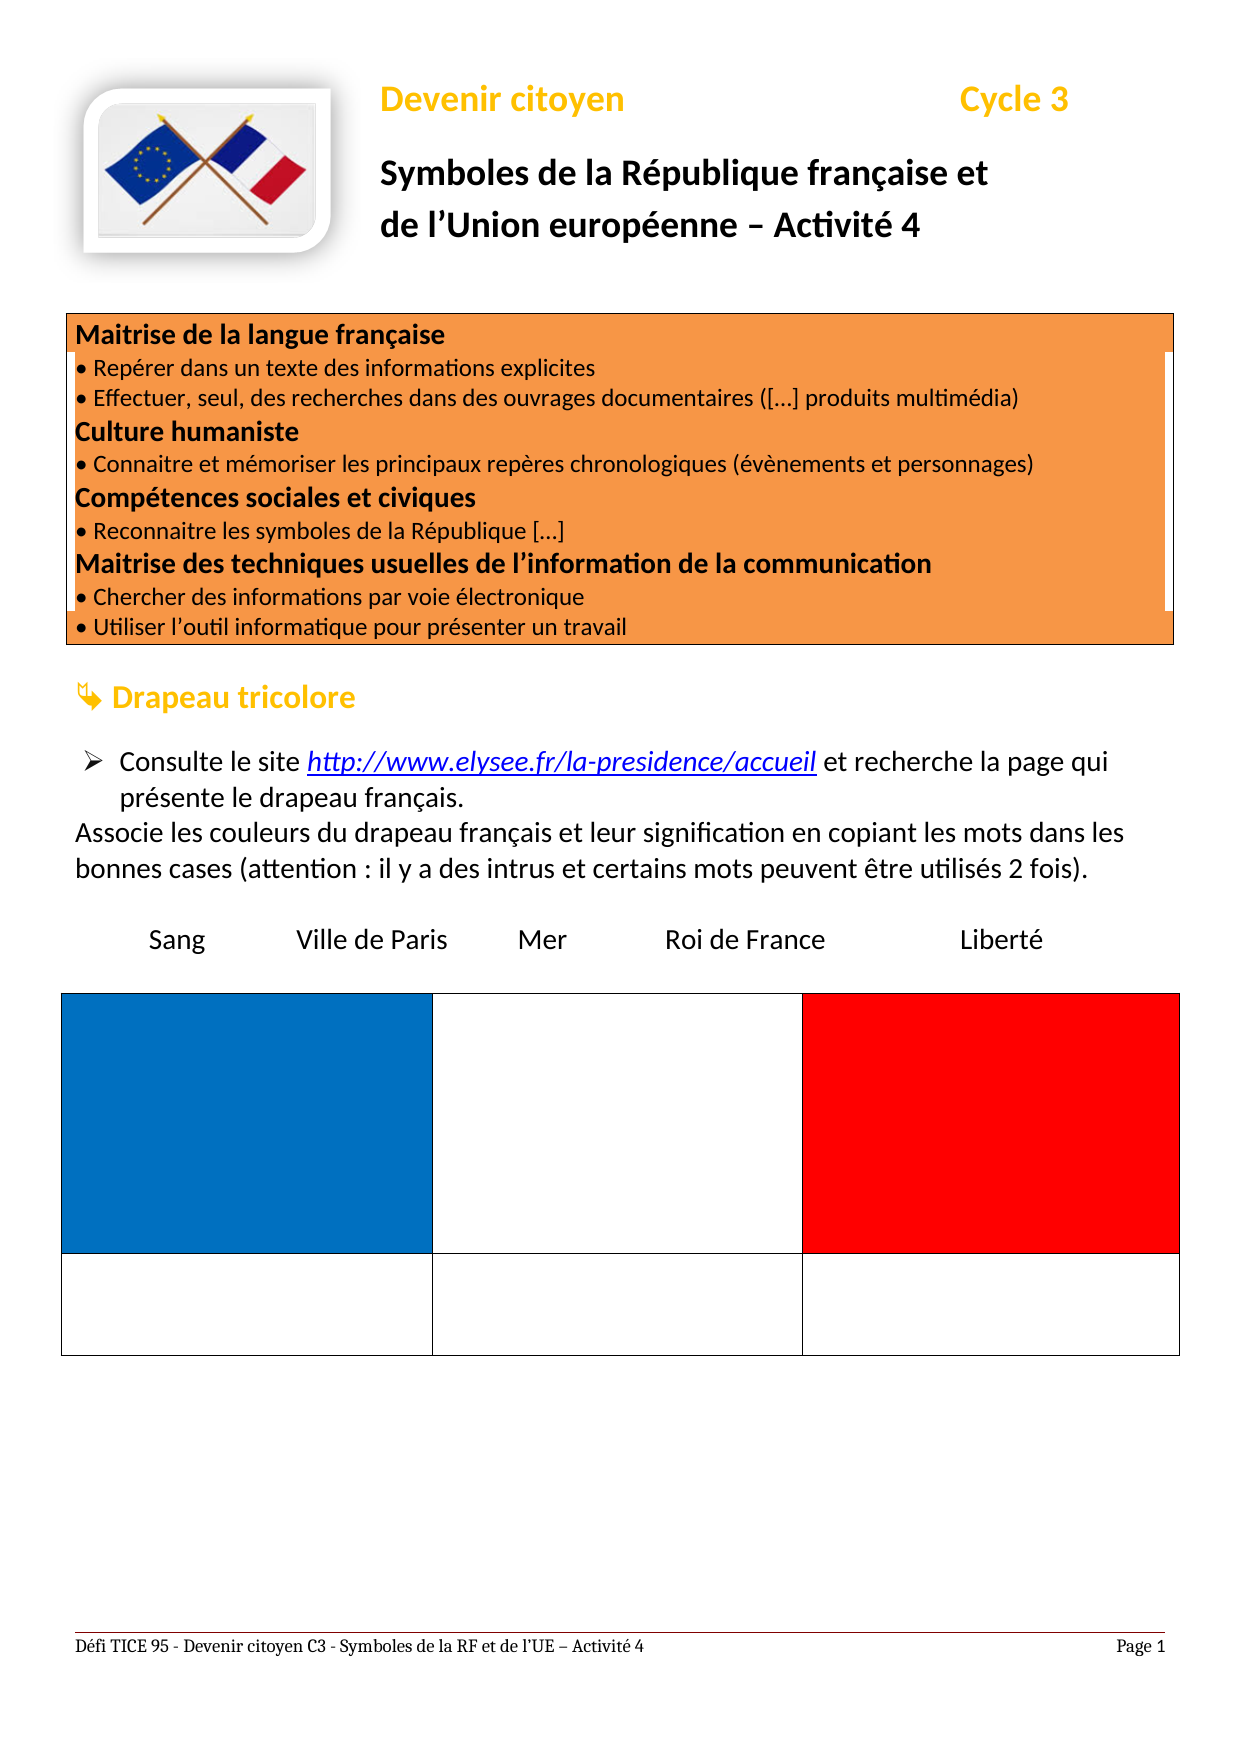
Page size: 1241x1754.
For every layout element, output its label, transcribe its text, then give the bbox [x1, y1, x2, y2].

list Consulte le site http://www.elysee.fr/la-presidence/accueil et recherche la page qui présente le drapeau français. [82, 743, 1165, 814]
text Maitrise de la langue française [67, 314, 1173, 352]
table_cell [433, 1254, 802, 1355]
table_cell [803, 1254, 1179, 1355]
text • Connaitre et mémoriser les principaux repères chronologiques (évènements et personnages) [75, 449, 1165, 479]
text Culture humaniste [75, 413, 1165, 449]
text • Repérer dans un texte des informations explicites [75, 352, 1165, 382]
table_header [803, 994, 1179, 1253]
picture [53, 58, 361, 283]
text • Utiliser l’outil informatique pour présenter un travail [67, 608, 1173, 644]
text • Reconnaitre les symboles de la République […] [75, 515, 1165, 545]
text  Drapeau tricolore [75, 676, 1165, 716]
text Devenir citoyen Cycle 3 [361, 75, 1165, 121]
text Maitrise des techniques usuelles de l’information de la communication [75, 545, 1165, 581]
text Sang Ville de Paris Mer Roi de France Liberté [75, 921, 1165, 993]
text Symboles de la République française et de l’Union européenne – Activité 4 [361, 148, 1035, 247]
text Associe les couleurs du drapeau français et leur signification en copiant les mots dans les bonnes cases (attention : il y a des intrus et certains mots peuvent être utilisés 2 fois). [75, 814, 1165, 886]
table_header [62, 994, 432, 1253]
table_cell [62, 1254, 432, 1355]
text Compétences sociales et civiques [75, 479, 1165, 515]
text • Effectuer, seul, des recherches dans des ouvrages documentaires ([…] produits multimédia) [75, 382, 1165, 413]
table_header [433, 994, 802, 1253]
text • Chercher des informations par voie électronique [75, 581, 1165, 608]
